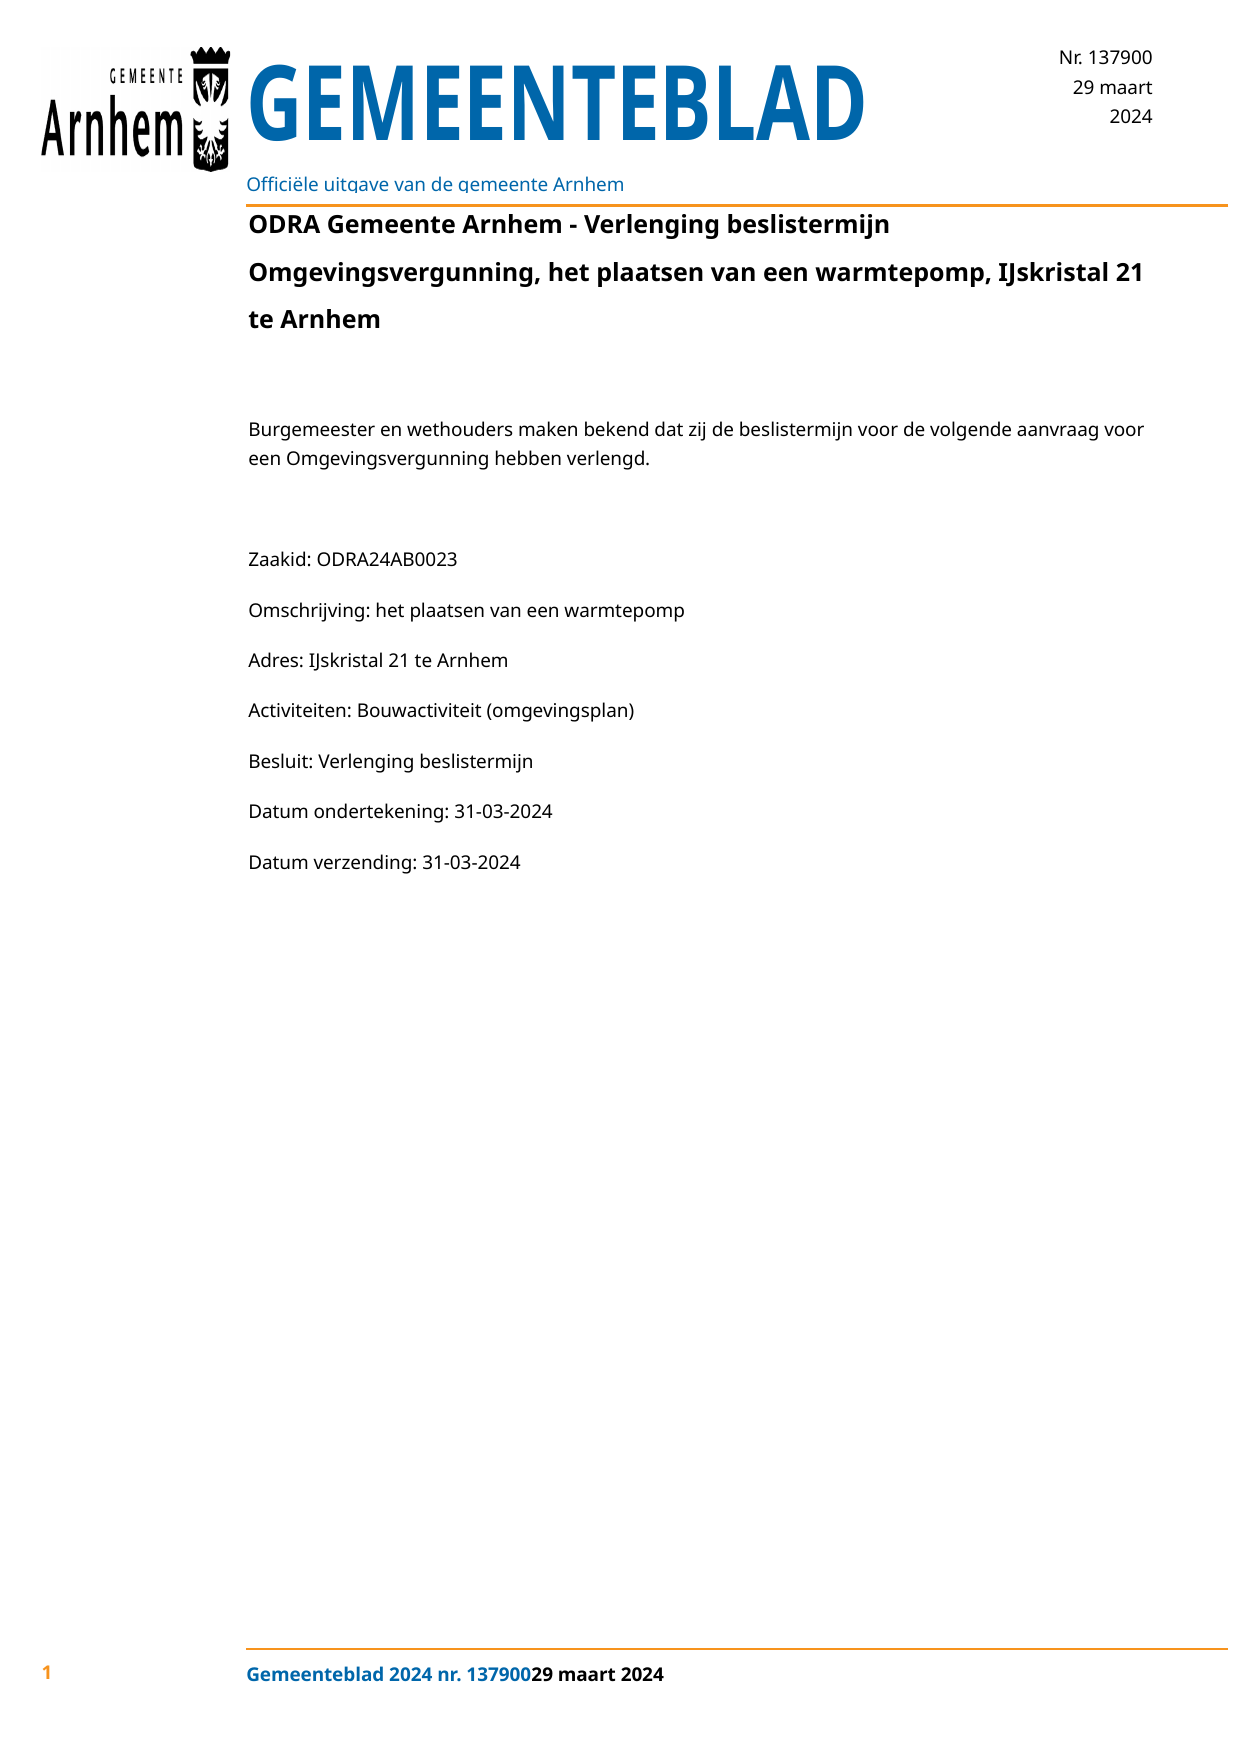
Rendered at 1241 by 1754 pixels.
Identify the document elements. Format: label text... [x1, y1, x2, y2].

text Omschrijving: het plaatsen van een warmtepomp [248, 597, 1152, 622]
text Zaakid: ODRA24AB0023 [248, 546, 1152, 572]
text Activiteiten: Bouwactiviteit (omgevingsplan) [248, 698, 1152, 723]
text Datum verzending: 31-03-2024 [248, 849, 1152, 874]
picture [41, 47, 231, 172]
text Burgemeester en wethouders maken bekend dat zij de beslistermijn voor de volgende aanvraag voor een Omgevingsvergunning hebben verlengd. [248, 416, 1152, 471]
text Besluit: Verlenging beslistermijn [248, 748, 1152, 774]
text ODRA Gemeente Arnhem - Verlenging beslistermijn Omgevingsvergunning, het plaatsen van een warmtepomp, IJskristal 21 te Arnhem [248, 207, 1152, 336]
text Adres: IJskristal 21 te Arnhem [248, 647, 1152, 673]
text Datum ondertekening: 31-03-2024 [248, 798, 1152, 824]
